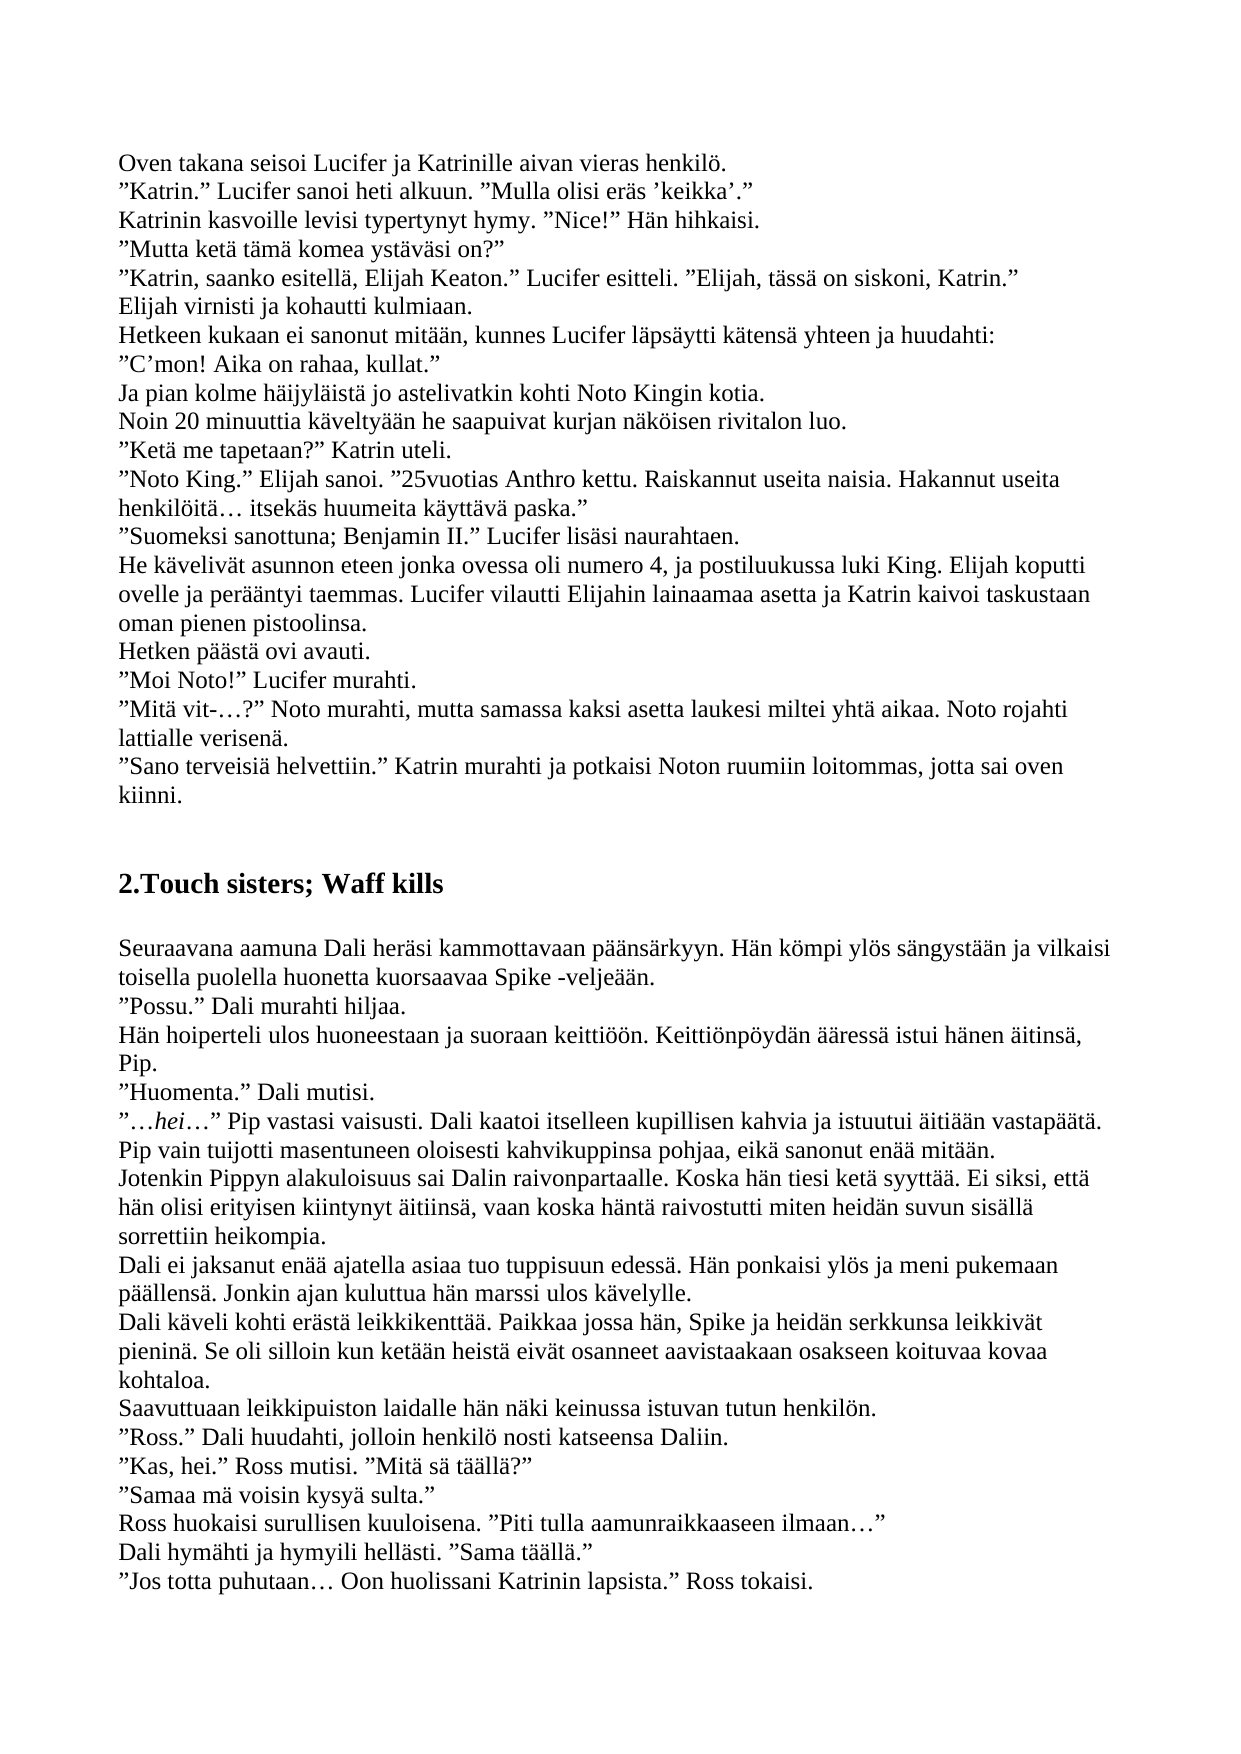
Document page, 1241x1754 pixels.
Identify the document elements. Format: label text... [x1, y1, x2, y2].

text ”Ross.” Dali huudahti, jolloin henkilö nosti katseensa Daliin. [118, 1422, 1122, 1451]
text ”Suomeksi sanottuna; Benjamin II.” Lucifer lisäsi naurahtaen. [118, 521, 1122, 550]
text Dali ei jaksanut enää ajatella asiaa tuo tuppisuun edessä. Hän ponkaisi ylös ja meni pukemaan päällensä. Jonkin ajan kuluttua hän marssi ulos kävelylle. [118, 1250, 1122, 1307]
text ”Ketä me tapetaan?” Katrin uteli. [118, 435, 1122, 464]
text Dali käveli kohti erästä leikkikenttää. Paikkaa jossa hän, Spike ja heidän serkkunsa leikkivät pieninä. Se oli silloin kun ketään heistä eivät osanneet aavistaakaan osakseen koituvaa kovaa kohtaloa. [118, 1307, 1122, 1393]
text ”Samaa mä voisin kysyä sulta.” [118, 1480, 1122, 1508]
text ”Mitä vit-…?” Noto murahti, mutta samassa kaksi asetta laukesi miltei yhtä aikaa. Noto rojahti lattialle verisenä. [118, 694, 1122, 751]
text Elijah virnisti ja kohautti kulmiaan. [118, 291, 1122, 320]
text ”Moi Noto!” Lucifer murahti. [118, 665, 1122, 694]
text Noin 20 minuuttia käveltyään he saapuivat kurjan näköisen rivitalon luo. [118, 406, 1122, 435]
text Pip vain tuijotti masentuneen oloisesti kahvikuppinsa pohjaa, eikä sanonut enää mitään. [118, 1135, 1122, 1163]
text Hetken päästä ovi avauti. [118, 636, 1122, 665]
text He kävelivät asunnon eteen jonka ovessa oli numero 4, ja postiluukussa luki King. Elijah koputti ovelle ja perääntyi taemmas. Lucifer vilautti Elijahin lainaamaa asetta ja Katrin kaivoi taskustaan oman pienen pistoolinsa. [118, 550, 1122, 636]
text Ross huokaisi surullisen kuuloisena. ”Piti tulla aamunraikkaaseen ilmaan…” [118, 1508, 1122, 1537]
text ”Mutta ketä tämä komea ystäväsi on?” [118, 234, 1122, 263]
text Jotenkin Pippyn alakuloisuus sai Dalin raivonpartaalle. Koska hän tiesi ketä syyttää. Ei siksi, että hän olisi erityisen kiintynyt äitiinsä, vaan koska häntä raivostutti miten heidän suvun sisällä sorrettiin heikompia. [118, 1163, 1122, 1250]
text ”Noto King.” Elijah sanoi. ”25vuotias Anthro kettu. Raiskannut useita naisia. Hakannut useita henkilöitä… itsekäs huumeita käyttävä paska.” [118, 464, 1122, 521]
text ”Sano terveisiä helvettiin.” Katrin murahti ja potkaisi Noton ruumiin loitommas, jotta sai oven kiinni. [118, 751, 1122, 809]
text Hetkeen kukaan ei sanonut mitään, kunnes Lucifer läpsäytti kätensä yhteen ja huudahti: [118, 320, 1122, 349]
text Saavuttuaan leikkipuiston laidalle hän näki keinussa istuvan tutun henkilön. [118, 1393, 1122, 1422]
text Seuraavana aamuna Dali heräsi kammottavaan päänsärkyyn. Hän kömpi ylös sängystään ja vilkaisi toisella puolella huonetta kuorsaavaa Spike -veljeään. [118, 933, 1122, 991]
text ”Jos totta puhutaan… Oon huolissani Katrinin lapsista.” Ross tokaisi. [118, 1566, 1122, 1595]
text 2.Touch sisters; Waff kills [118, 866, 1122, 900]
text ”Kas, hei.” Ross mutisi. ”Mitä sä täällä?” [118, 1451, 1122, 1480]
text ”Possu.” Dali murahti hiljaa. [118, 991, 1122, 1020]
text ”Huomenta.” Dali mutisi. [118, 1077, 1122, 1106]
text ”…hei…” Pip vastasi vaisusti. Dali kaatoi itselleen kupillisen kahvia ja istuutui äitiään vastapäätä. [118, 1106, 1122, 1135]
text ”C’mon! Aika on rahaa, kullat.” [118, 349, 1122, 378]
text ”Katrin, saanko esitellä, Elijah Keaton.” Lucifer esitteli. ”Elijah, tässä on siskoni, Katrin.” [118, 263, 1122, 291]
text Oven takana seisoi Lucifer ja Katrinille aivan vieras henkilö. [118, 148, 1122, 176]
text Dali hymähti ja hymyili hellästi. ”Sama täällä.” [118, 1537, 1122, 1566]
text Hän hoiperteli ulos huoneestaan ja suoraan keittiöön. Keittiönpöydän ääressä istui hänen äitinsä, Pip. [118, 1020, 1122, 1077]
text Ja pian kolme häijyläistä jo astelivatkin kohti Noto Kingin kotia. [118, 378, 1122, 406]
text ”Katrin.” Lucifer sanoi heti alkuun. ”Mulla olisi eräs ’keikka’.” [118, 176, 1122, 205]
text Katrinin kasvoille levisi typertynyt hymy. ”Nice!” Hän hihkaisi. [118, 205, 1122, 234]
